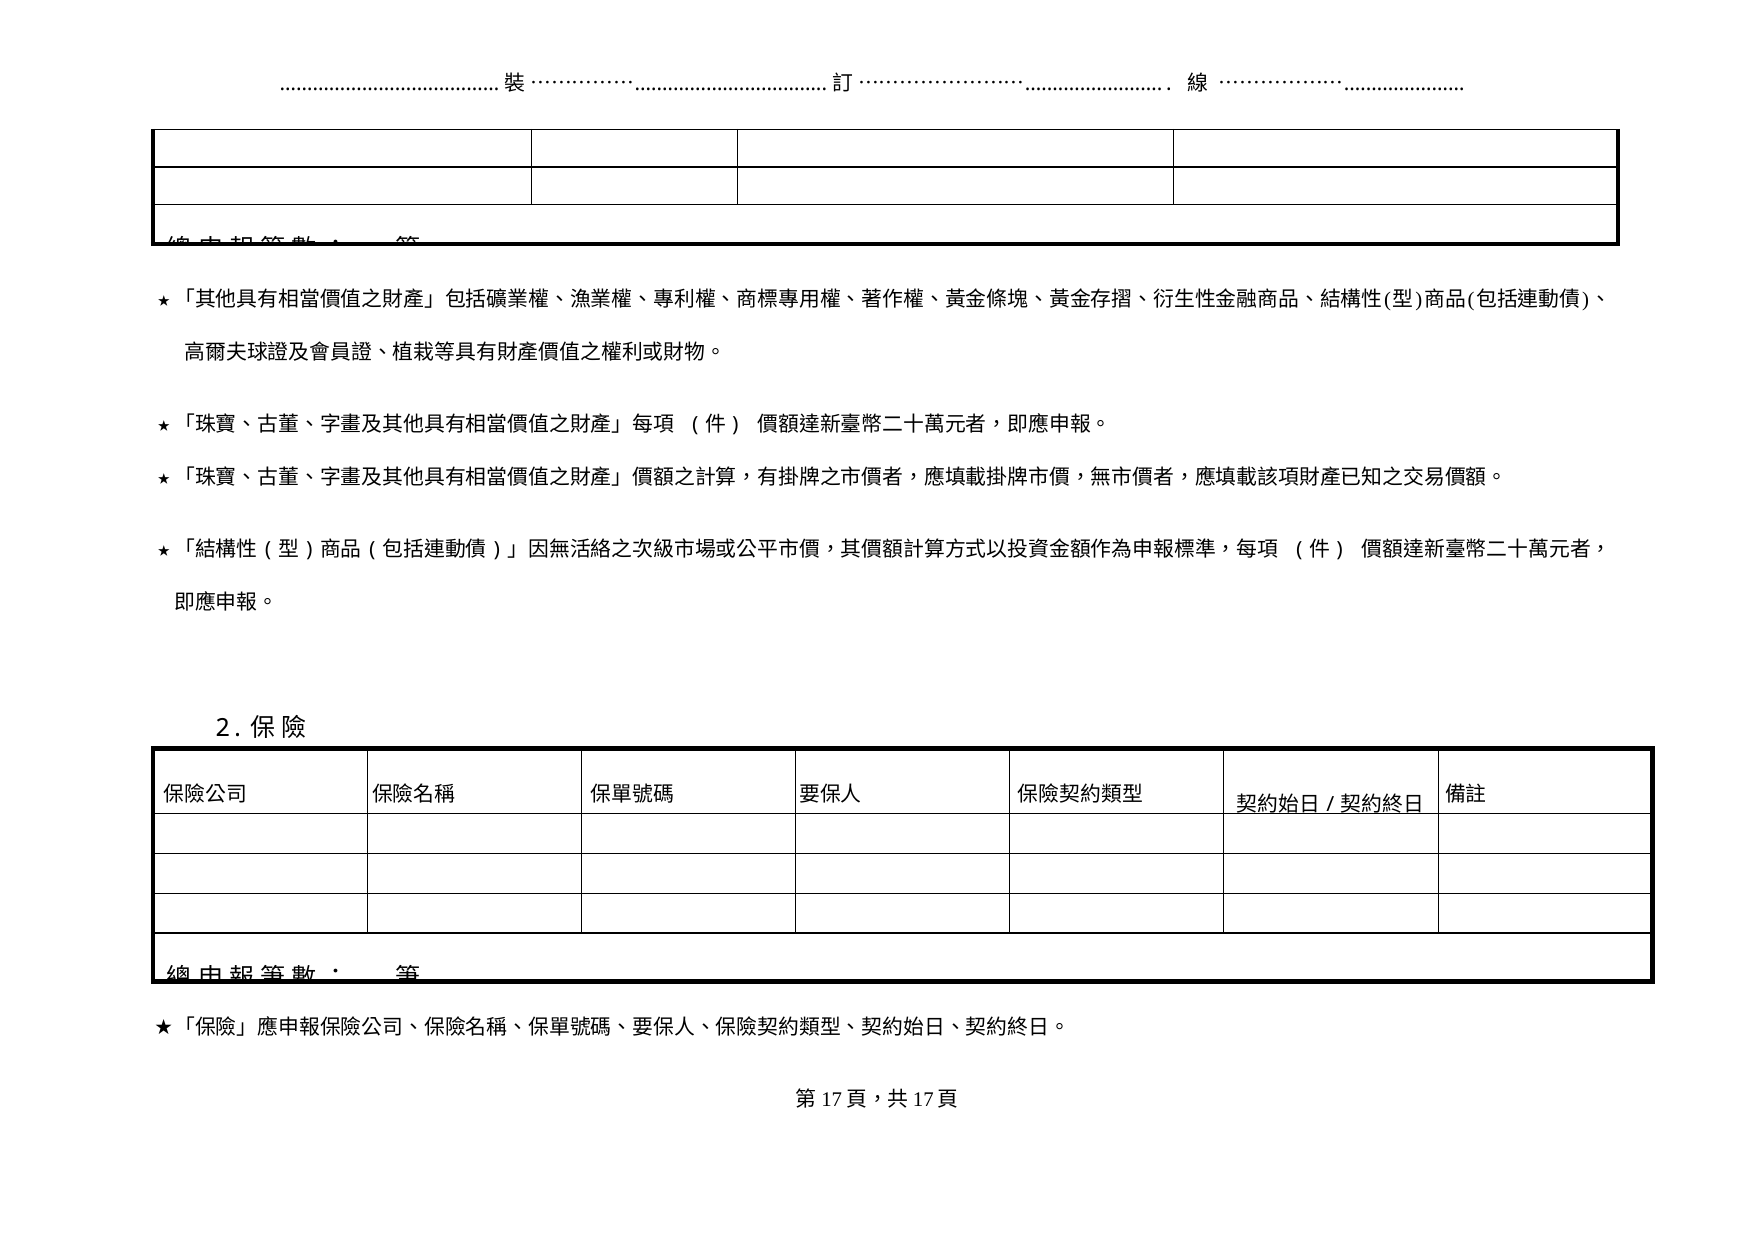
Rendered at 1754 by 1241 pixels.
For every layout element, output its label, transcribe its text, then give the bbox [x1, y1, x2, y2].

table_cell [1224, 814, 1438, 853]
text ★「珠寶、古董、字畫及其他具有相當價值之財產」每項 (件) 價額達新臺幣二十萬元者，即應申報。 [153, 371, 1601, 433]
table_cell [368, 894, 581, 932]
table_cell [1439, 854, 1650, 892]
table_cell [796, 814, 1009, 853]
table_cell [532, 168, 737, 204]
table_cell 總申報筆數： 筆 [155, 934, 1650, 979]
table_cell [1010, 814, 1223, 853]
table_cell [796, 854, 1009, 892]
table_cell [582, 814, 795, 853]
table_cell [155, 168, 531, 204]
table_cell [1010, 894, 1223, 932]
table_cell [1224, 894, 1438, 932]
table_cell [1174, 168, 1616, 204]
table_cell [1010, 854, 1223, 892]
text ★「保險」應申報保險公司、保險名稱、保單號碼、要保人、保險契約類型、契約始日、契約終日。 [153, 984, 1601, 1046]
table_header 保險公司 [155, 751, 367, 813]
table_cell [582, 854, 795, 892]
table_cell [1439, 814, 1650, 853]
text ★「珠寶、古董、字畫及其他具有相當價值之財產」價額之計算，有掛牌之市價者，應填載掛牌市價，無市價者，應填載該項財產已知之交易價額。 [153, 433, 1601, 496]
table_header 要保人 [796, 751, 1009, 813]
table_cell [1439, 894, 1650, 932]
table_cell [796, 894, 1009, 932]
table_cell [582, 894, 795, 932]
table_header 保單號碼 [582, 751, 795, 813]
table_cell [532, 130, 737, 166]
table_cell [738, 168, 1173, 204]
table_header 契約始日/契約終日 [1224, 751, 1438, 813]
table_cell [155, 854, 367, 892]
table_cell 總申報筆數： 筆 [155, 205, 1616, 241]
table_cell [738, 130, 1173, 166]
table_cell [155, 894, 367, 932]
table_header 保險名稱 [368, 751, 581, 813]
table_cell [368, 854, 581, 892]
table_cell [368, 814, 581, 853]
table_cell [1224, 854, 1438, 892]
text 2.保險 [153, 683, 1601, 746]
table_header 備註 [1439, 751, 1650, 813]
table_cell [1174, 130, 1616, 166]
table_cell [155, 130, 531, 166]
table_header 保險契約類型 [1010, 751, 1223, 813]
table_cell [155, 814, 367, 853]
text ★「結構性(型)商品(包括連動債)」因無活絡之次級市場或公平市價，其價額計算方式以投資金額作為申報標準，每項 (件) 價額達新臺幣二十萬元者，即應申報。 [153, 496, 1601, 621]
text ★「其他具有相當價值之財產」包括礦業權、漁業權、專利權、商標專用權、著作權、黃金條塊、黃金存摺、衍生性金融商品、結構性(型)商品(包括連動債)、高爾夫球證及會員證、植栽等具有財產價值之權利或財物。 [153, 246, 1601, 371]
